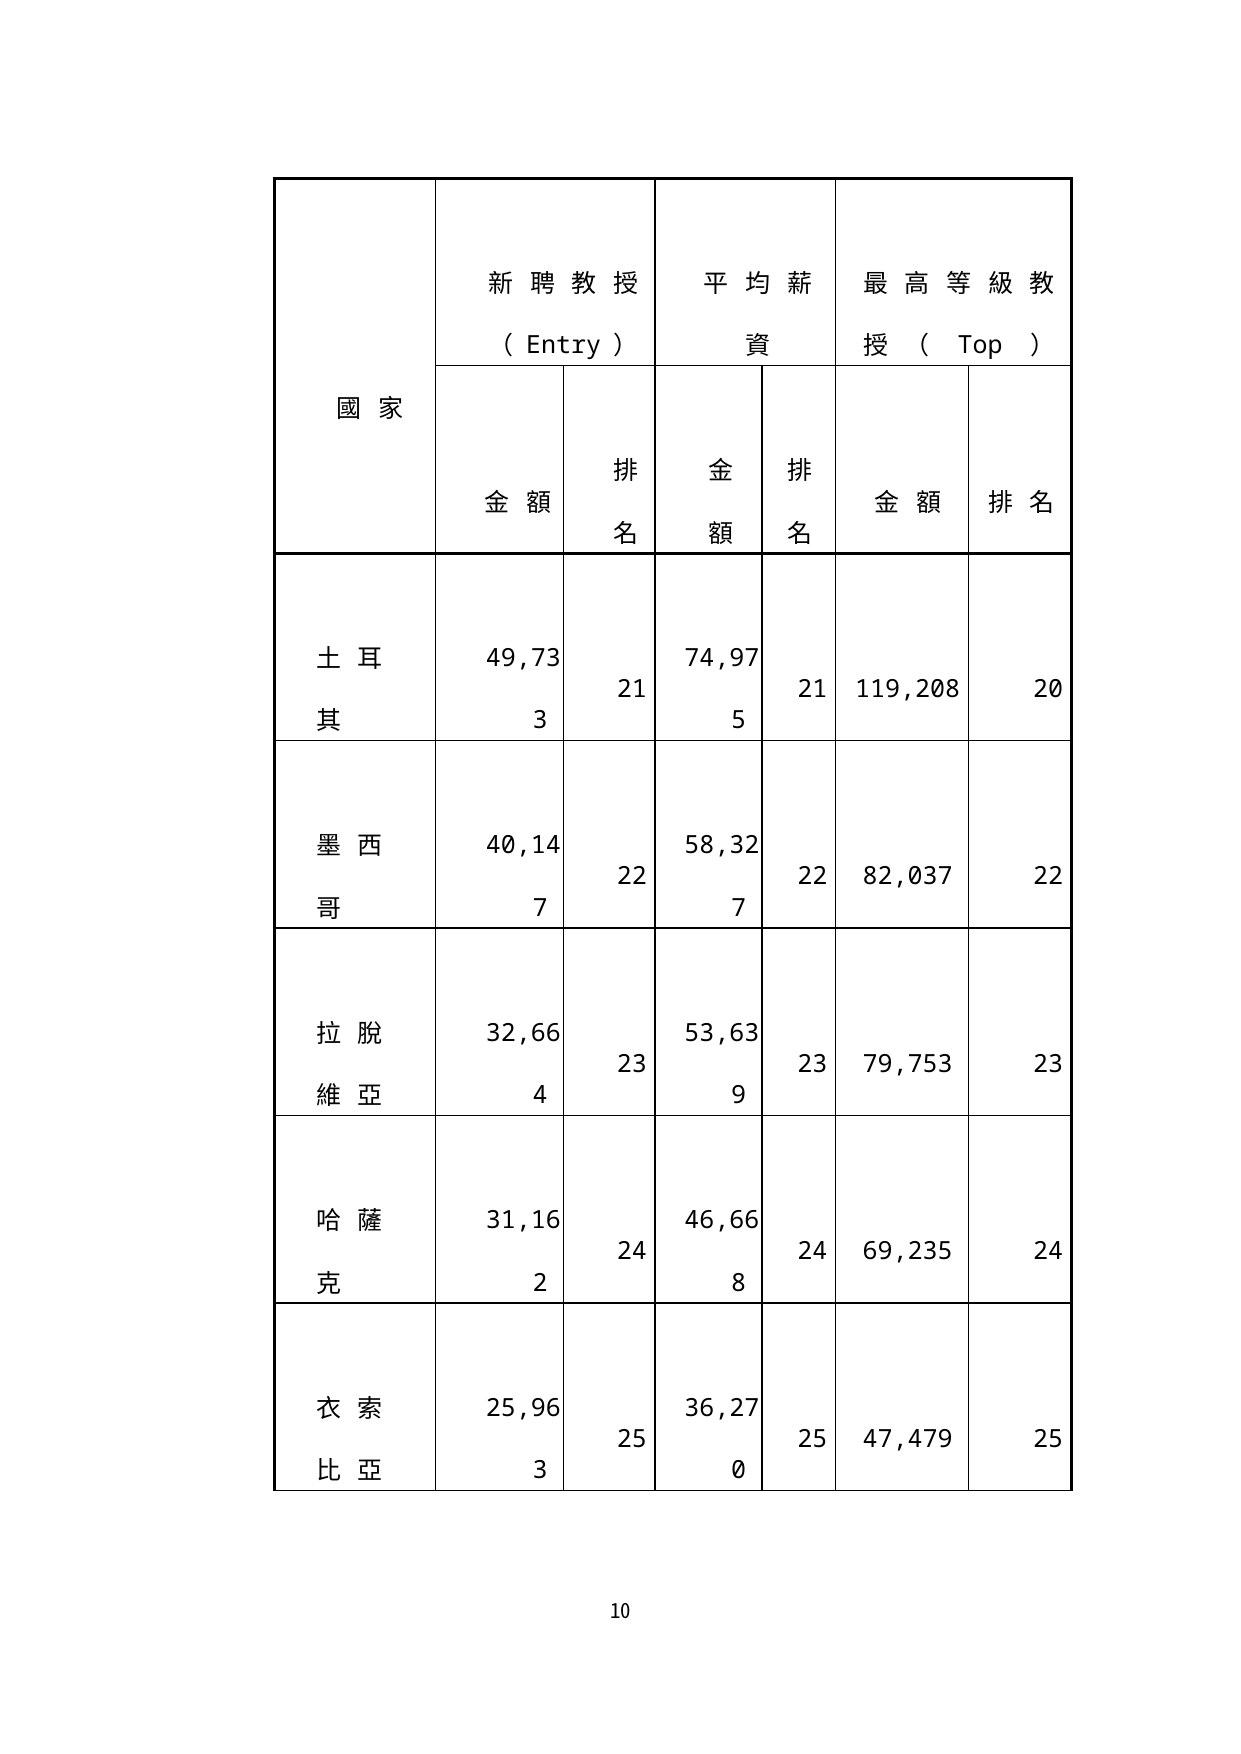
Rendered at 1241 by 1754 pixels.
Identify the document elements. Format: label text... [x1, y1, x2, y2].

table_cell 拉脫維亞 [276, 929, 435, 1115]
table_header 新聘教授（Entry） [436, 180, 654, 365]
table_cell 22 [763, 741, 835, 927]
table_cell 土耳其 [276, 555, 435, 740]
table_cell 79,753 [836, 929, 968, 1115]
table_cell 36,270 [656, 1304, 761, 1490]
table_cell 21 [564, 555, 654, 740]
table_header 平均薪資 [656, 180, 835, 365]
table_cell 20 [969, 555, 1070, 740]
table_cell 24 [763, 1116, 835, 1302]
table_cell 25 [763, 1304, 835, 1490]
table_cell 25,963 [436, 1304, 563, 1490]
table_cell 47,479 [836, 1304, 968, 1490]
table_cell 金額 [836, 366, 968, 552]
table_cell 24 [564, 1116, 654, 1302]
table_cell 23 [763, 929, 835, 1115]
table_cell 31,162 [436, 1116, 563, 1302]
table_cell 40,147 [436, 741, 563, 927]
table_cell 46,668 [656, 1116, 761, 1302]
table_cell 衣索比亞 [276, 1304, 435, 1490]
table_cell 69,235 [836, 1116, 968, 1302]
table_cell 49,733 [436, 555, 563, 740]
table_cell 58,327 [656, 741, 761, 927]
table_cell 23 [564, 929, 654, 1115]
table_header 最高等級教授（Top） [836, 180, 1070, 365]
table_cell 金額 [656, 366, 761, 552]
table_cell 排名 [763, 366, 835, 552]
table_cell 排名 [969, 366, 1070, 552]
table_cell 53,639 [656, 929, 761, 1115]
table_cell 22 [969, 741, 1070, 927]
table_cell 哈薩克 [276, 1116, 435, 1302]
table_cell 119,208 [836, 555, 968, 740]
table_cell 排名 [564, 366, 654, 552]
table_cell 24 [969, 1116, 1070, 1302]
table_cell 墨西哥 [276, 741, 435, 927]
table_cell 21 [763, 555, 835, 740]
table_header 國家 [276, 180, 435, 552]
table_cell 金額 [436, 366, 563, 552]
table_cell 25 [969, 1304, 1070, 1490]
table_cell 22 [564, 741, 654, 927]
table_cell 23 [969, 929, 1070, 1115]
table_cell 82,037 [836, 741, 968, 927]
table_cell 25 [564, 1304, 654, 1490]
table_cell 32,664 [436, 929, 563, 1115]
table_cell 74,975 [656, 555, 761, 740]
